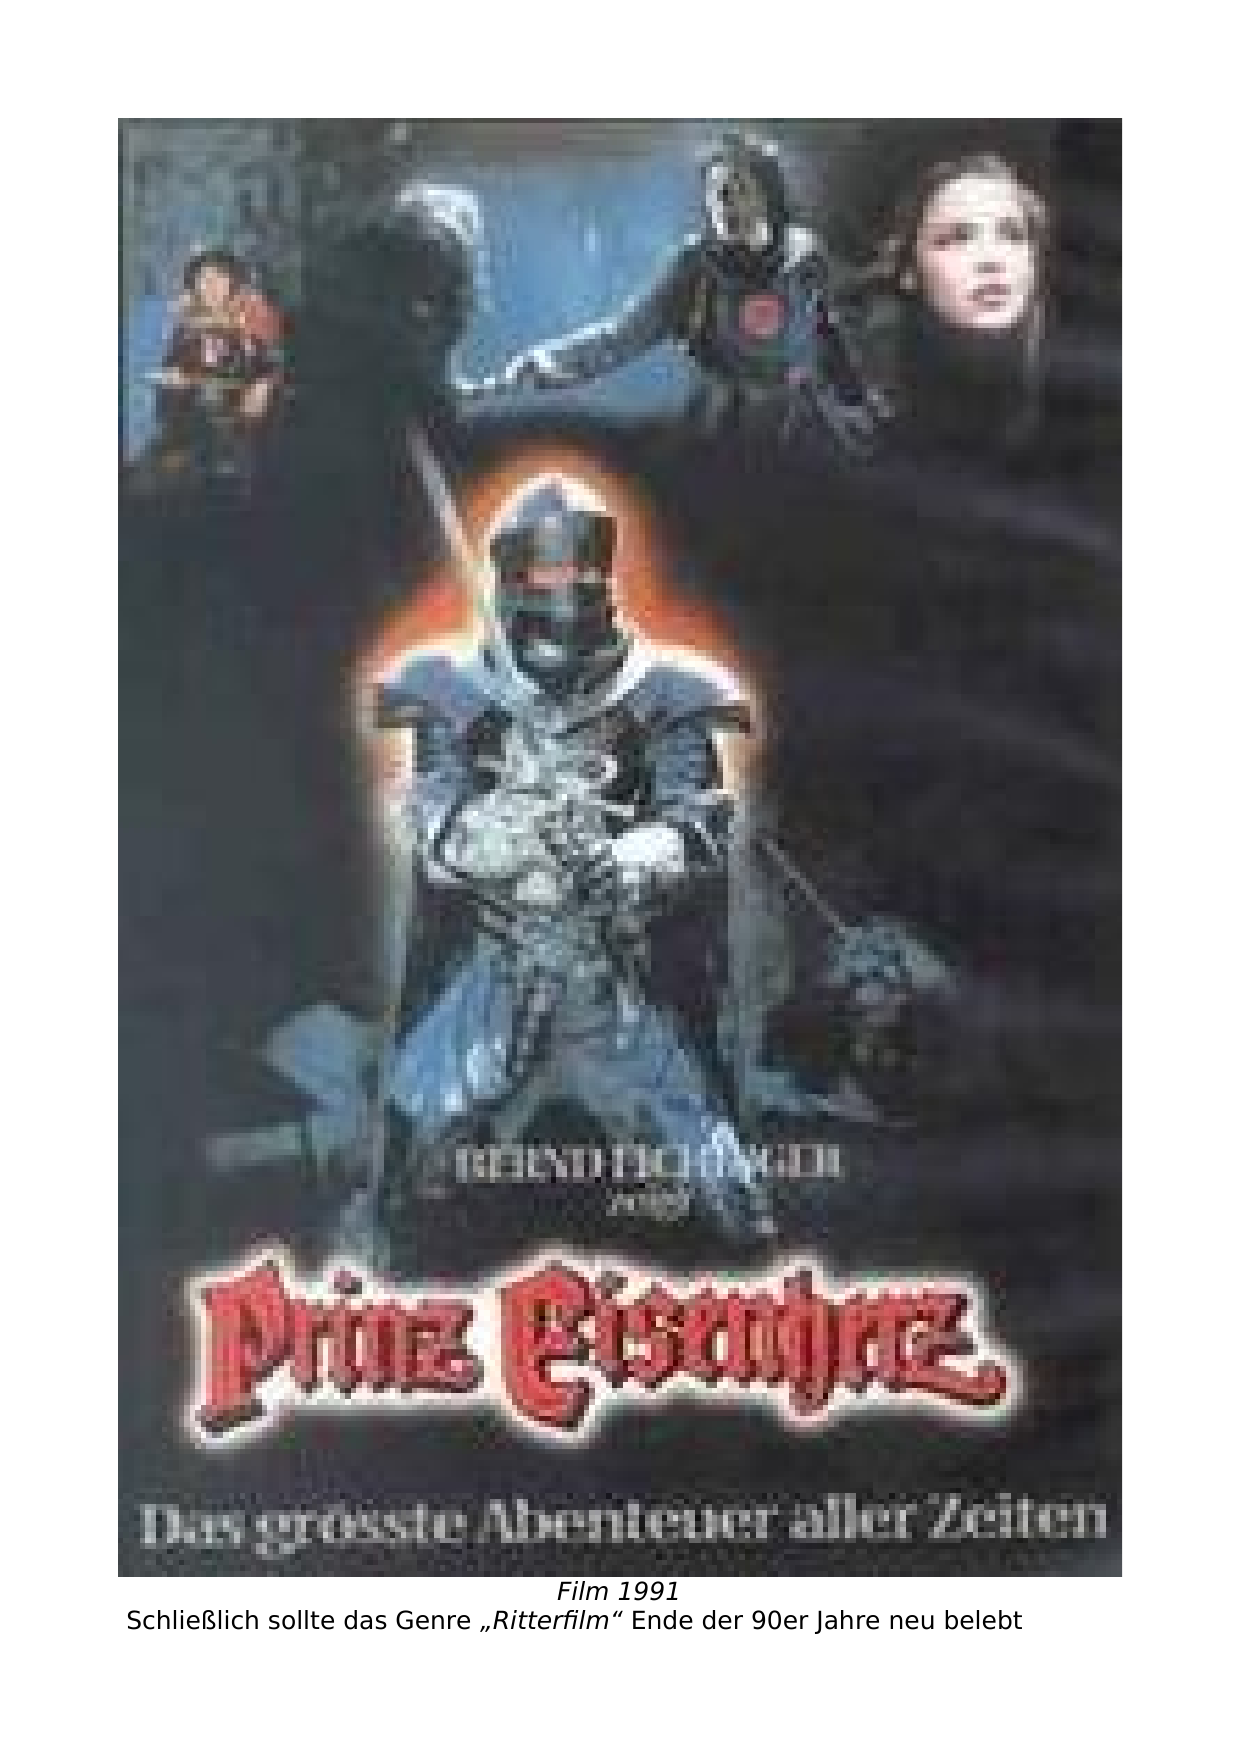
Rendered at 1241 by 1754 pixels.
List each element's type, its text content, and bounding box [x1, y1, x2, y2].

picture [118, 118, 1123, 1577]
text Schließlich sollte das Genre „Ritterfilm“ Ende der 90er Jahre neu belebt [118, 1606, 1122, 1635]
text Film 1991 [118, 1577, 1122, 1606]
